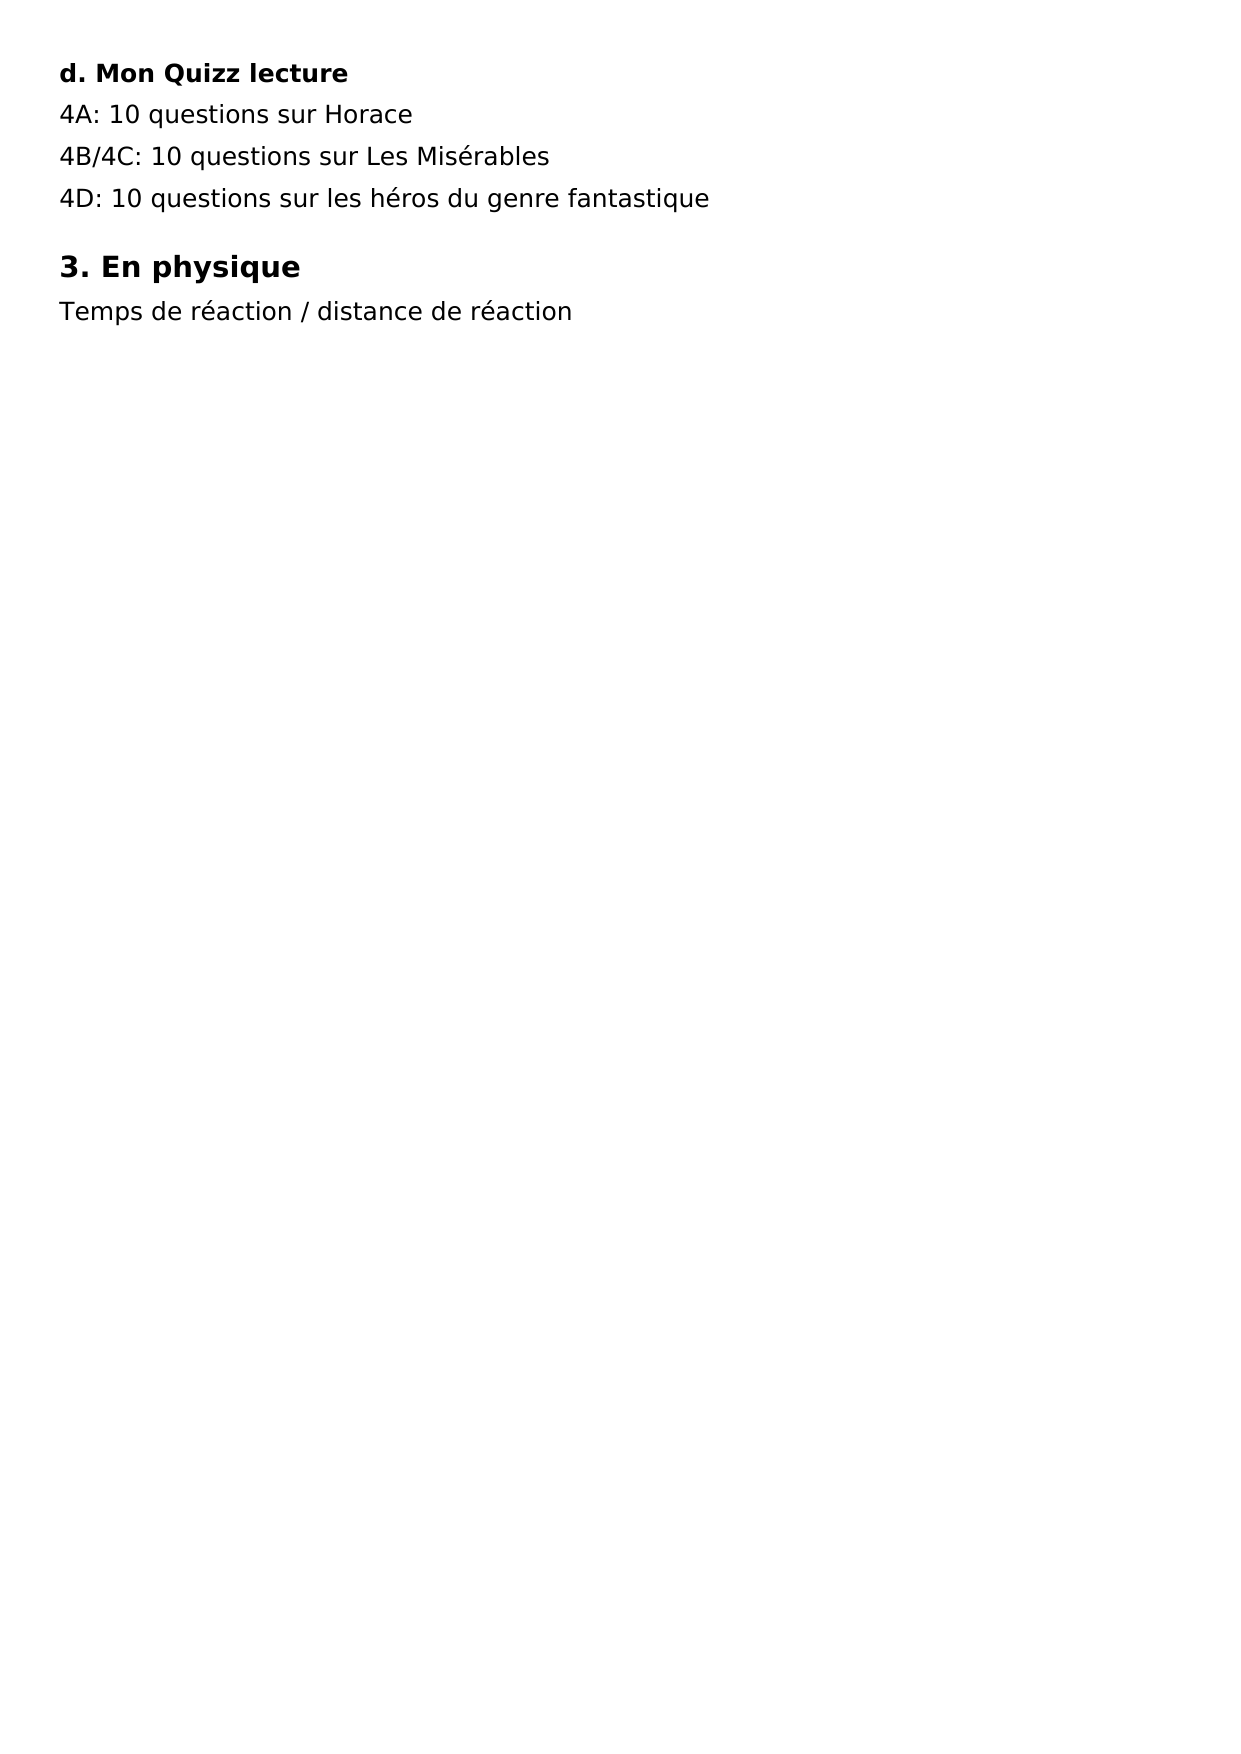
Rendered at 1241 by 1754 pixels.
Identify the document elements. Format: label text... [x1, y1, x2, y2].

text 4A: 10 questions sur Horace [59, 101, 1181, 130]
text 4D: 10 questions sur les héros du genre fantastique [59, 184, 1181, 213]
text 4B/4C: 10 questions sur Les Misérables [59, 142, 1181, 172]
subtitle d. Mon Quizz lecture [59, 59, 1181, 88]
text Temps de réaction / distance de réaction [59, 297, 1181, 326]
subtitle 3. En physique [59, 251, 1181, 285]
